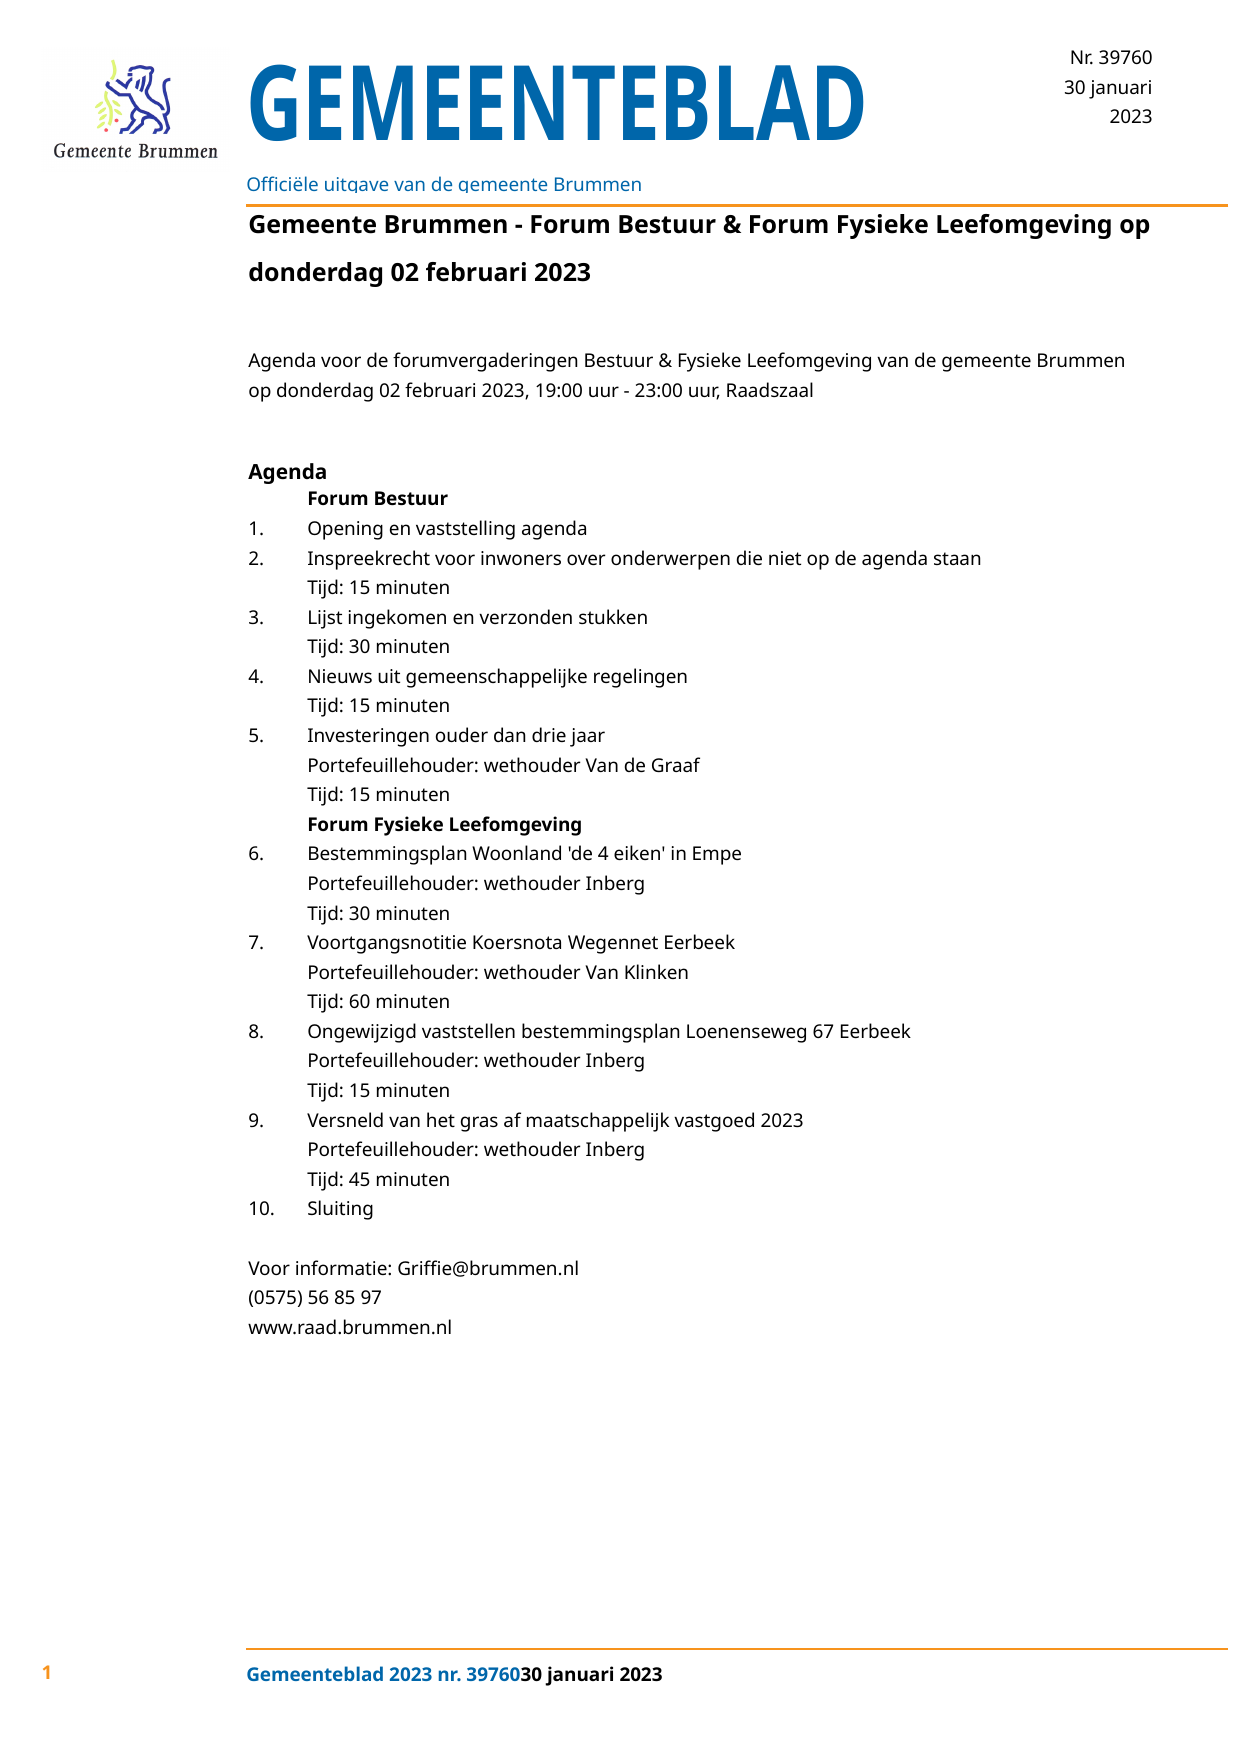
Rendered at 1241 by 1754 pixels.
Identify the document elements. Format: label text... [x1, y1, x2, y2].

list Sluiting [248, 1196, 1152, 1221]
list Portefeuillehouder: wethouder Van de Graaf [248, 752, 1152, 777]
list Tijd: 30 minuten [248, 633, 1152, 659]
list Forum Bestuur [248, 486, 1152, 511]
list Investeringen ouder dan drie jaar [248, 722, 1152, 748]
list Opening en vaststelling agenda [248, 515, 1152, 541]
list Portefeuillehouder: wethouder Van Klinken [248, 959, 1152, 984]
list Voortgangsnotitie Koersnota Wegennet Eerbeek [248, 929, 1152, 955]
text Gemeente Brummen - Forum Bestuur & Forum Fysieke Leefomgeving op donderdag 02 februari 2023 [248, 207, 1152, 288]
list Portefeuillehouder: wethouder Inberg [248, 1136, 1152, 1162]
text www.raad.brummen.nl [248, 1314, 1152, 1339]
list Ongewijzigd vaststellen bestemmingsplan Loenenseweg 67 Eerbeek [248, 1018, 1152, 1044]
list Tijd: 15 minuten [248, 1077, 1152, 1103]
list Tijd: 15 minuten [248, 693, 1152, 718]
text (0575) 56 85 97 [248, 1284, 1152, 1310]
list Lijst ingekomen en verzonden stukken [248, 604, 1152, 629]
list Tijd: 60 minuten [248, 988, 1152, 1014]
list Tijd: 15 minuten [248, 574, 1152, 600]
text Voor informatie: Griffie@brummen.nl [248, 1255, 1152, 1280]
list Portefeuillehouder: wethouder Inberg [248, 870, 1152, 896]
picture [41, 47, 231, 172]
list Tijd: 45 minuten [248, 1166, 1152, 1192]
list Inspreekrecht voor inwoners over onderwerpen die niet op de agenda staan [248, 545, 1152, 570]
list Portefeuillehouder: wethouder Inberg [248, 1048, 1152, 1073]
text Agenda [248, 457, 1152, 486]
list Bestemmingsplan Woonland 'de 4 eiken' in Empe [248, 841, 1152, 866]
text Agenda voor de forumvergaderingen Bestuur & Fysieke Leefomgeving van de gemeente Brummen op donderdag 02 februari 2023, 19:00 uur - 23:00 uur, Raadszaal [248, 347, 1152, 403]
list Forum Fysieke Leefomgeving [248, 811, 1152, 837]
list Nieuws uit gemeenschappelijke regelingen [248, 663, 1152, 689]
list Tijd: 30 minuten [248, 900, 1152, 925]
list Versneld van het gras af maatschappelijk vastgoed 2023 [248, 1107, 1152, 1132]
list Tijd: 15 minuten [248, 781, 1152, 807]
